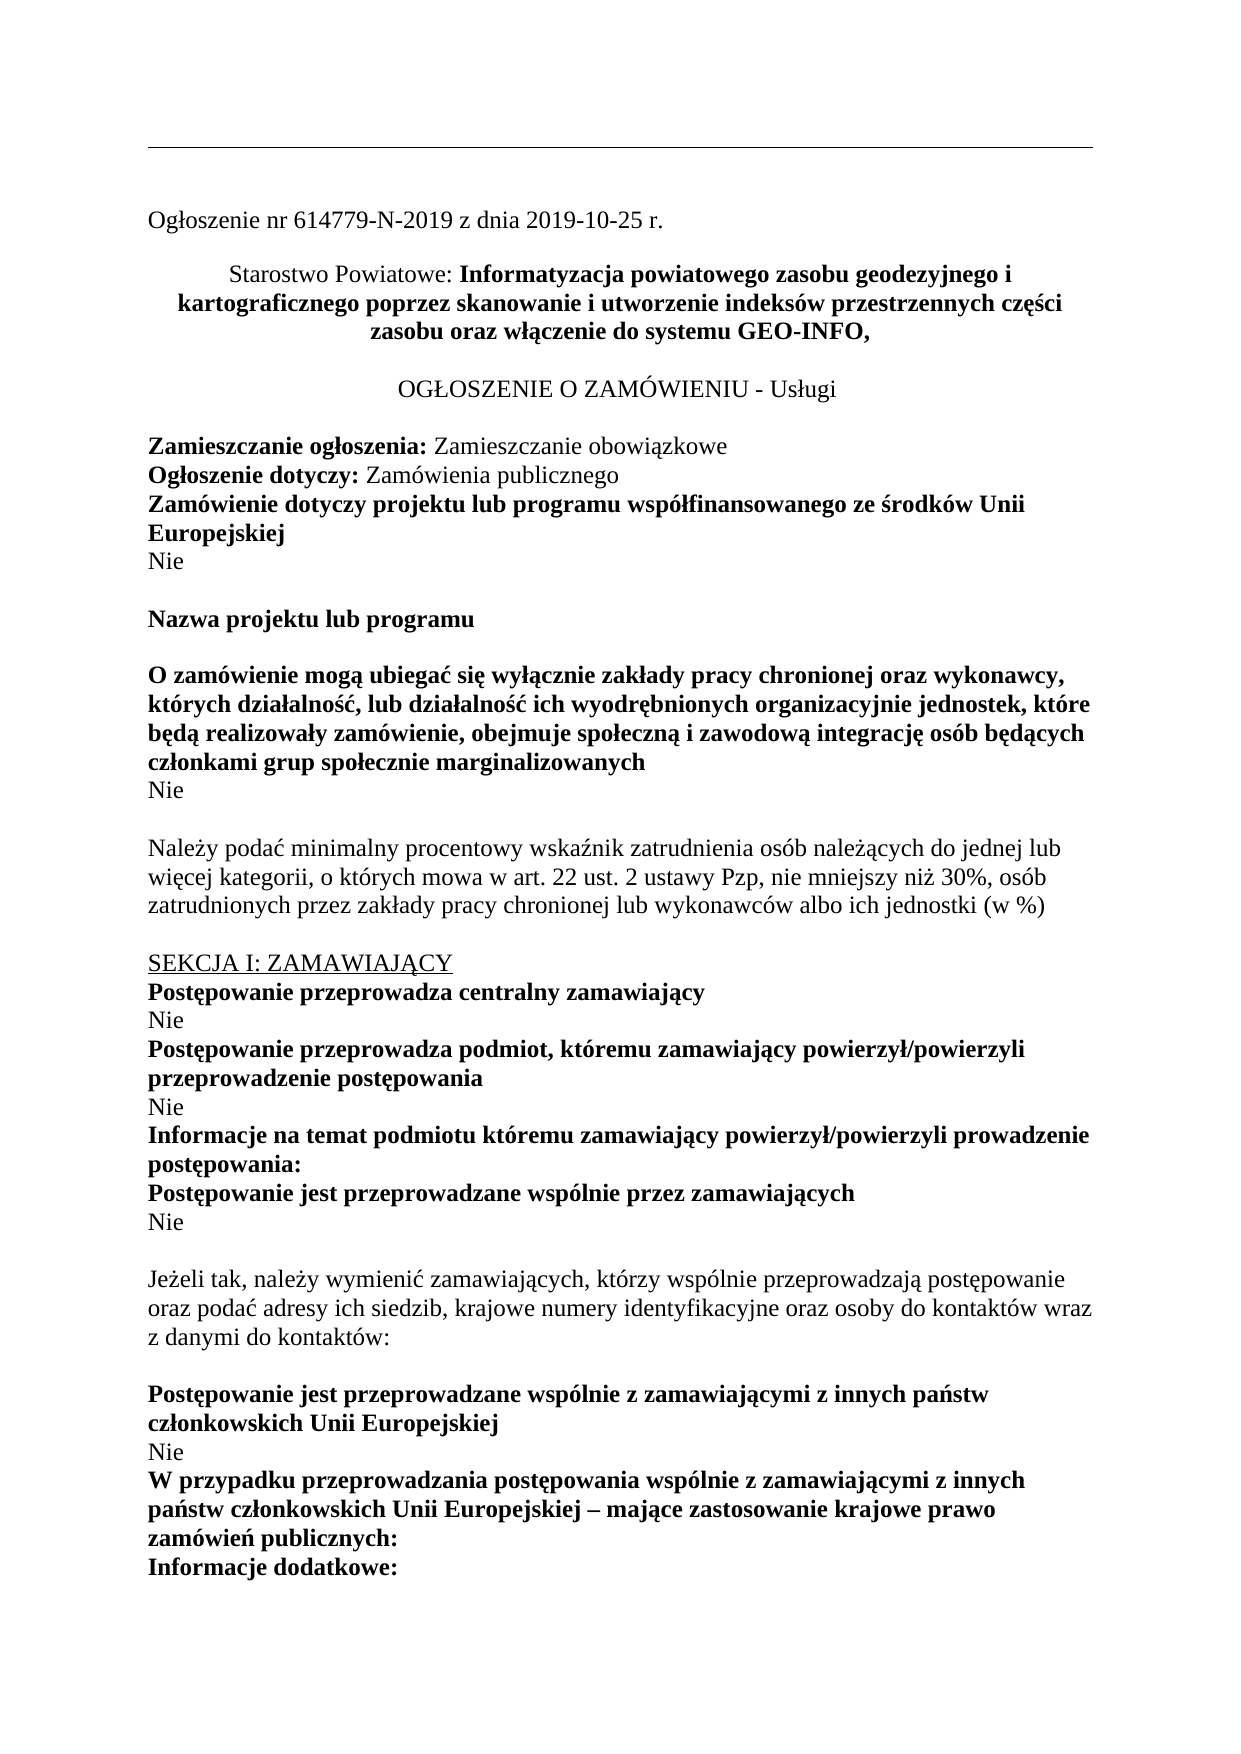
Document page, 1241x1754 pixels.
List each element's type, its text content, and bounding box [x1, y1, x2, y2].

text Ogłoszenie nr 614779-N-2019 z dnia 2019-10-25 r. [148, 148, 1093, 234]
text Należy podać minimalny procentowy wskaźnik zatrudnienia osób należących do jednej lub więcej kategorii, o których mowa w art. 22 ust. 2 ustawy Pzp, nie mniejszy niż 30%, osób zatrudnionych przez zakłady pracy chronionej lub wykonawców albo ich jednostki (w %) [148, 804, 1093, 948]
text SEKCJA I: ZAMAWIAJĄCY [148, 948, 1093, 977]
text Nie [148, 776, 1093, 804]
text Nie [148, 1207, 1093, 1236]
text Zamieszczanie ogłoszenia: Zamieszczanie obowiązkowe [148, 431, 1093, 460]
text Nie [148, 1006, 1093, 1034]
text Nie [148, 1092, 1093, 1121]
text Nie [148, 1437, 1093, 1466]
text O zamówienie mogą ubiegać się wyłącznie zakłady pracy chronionej oraz wykonawcy, których działalność, lub działalność ich wyodrębnionych organizacyjnie jednostek, które będą realizowały zamówienie, obejmuje społeczną i zawodową integrację osób będących członkami grup społecznie marginalizowanych [148, 661, 1093, 776]
text Nazwa projektu lub programu [148, 575, 1093, 661]
text Starostwo Powiatowe: Informatyzacja powiatowego zasobu geodezyjnego i kartograficznego poprzez skanowanie i utworzenie indeksów przestrzennych części zasobu oraz włączenie do systemu GEO-INFO, [148, 259, 1093, 345]
text Zamówienie dotyczy projektu lub programu współfinansowanego ze środków Unii Europejskiej [148, 489, 1093, 546]
text Nie [148, 546, 1093, 575]
text Postępowanie przeprowadza centralny zamawiający [148, 977, 1093, 1006]
text OGŁOSZENIE O ZAMÓWIENIU - Usługi [148, 345, 1093, 403]
text Jeżeli tak, należy wymienić zamawiających, którzy wspólnie przeprowadzają postępowanie oraz podać adresy ich siedzib, krajowe numery identyfikacyjne oraz osoby do kontaktów wraz z danymi do kontaktów: Postępowanie jest przeprowadzane wspólnie z zamawiającymi z innych państw członkowskich Unii Europejskiej [148, 1236, 1093, 1437]
text Ogłoszenie dotyczy: Zamówienia publicznego [148, 460, 1093, 489]
text Postępowanie przeprowadza podmiot, któremu zamawiający powierzył/powierzyli przeprowadzenie postępowania [148, 1034, 1093, 1092]
text Informacje na temat podmiotu któremu zamawiający powierzył/powierzyli prowadzenie postępowania: Postępowanie jest przeprowadzane wspólnie przez zamawiających [148, 1121, 1093, 1207]
text W przypadku przeprowadzania postępowania wspólnie z zamawiającymi z innych państw członkowskich Unii Europejskiej – mające zastosowanie krajowe prawo zamówień publicznych: Informacje dodatkowe: [148, 1466, 1093, 1581]
